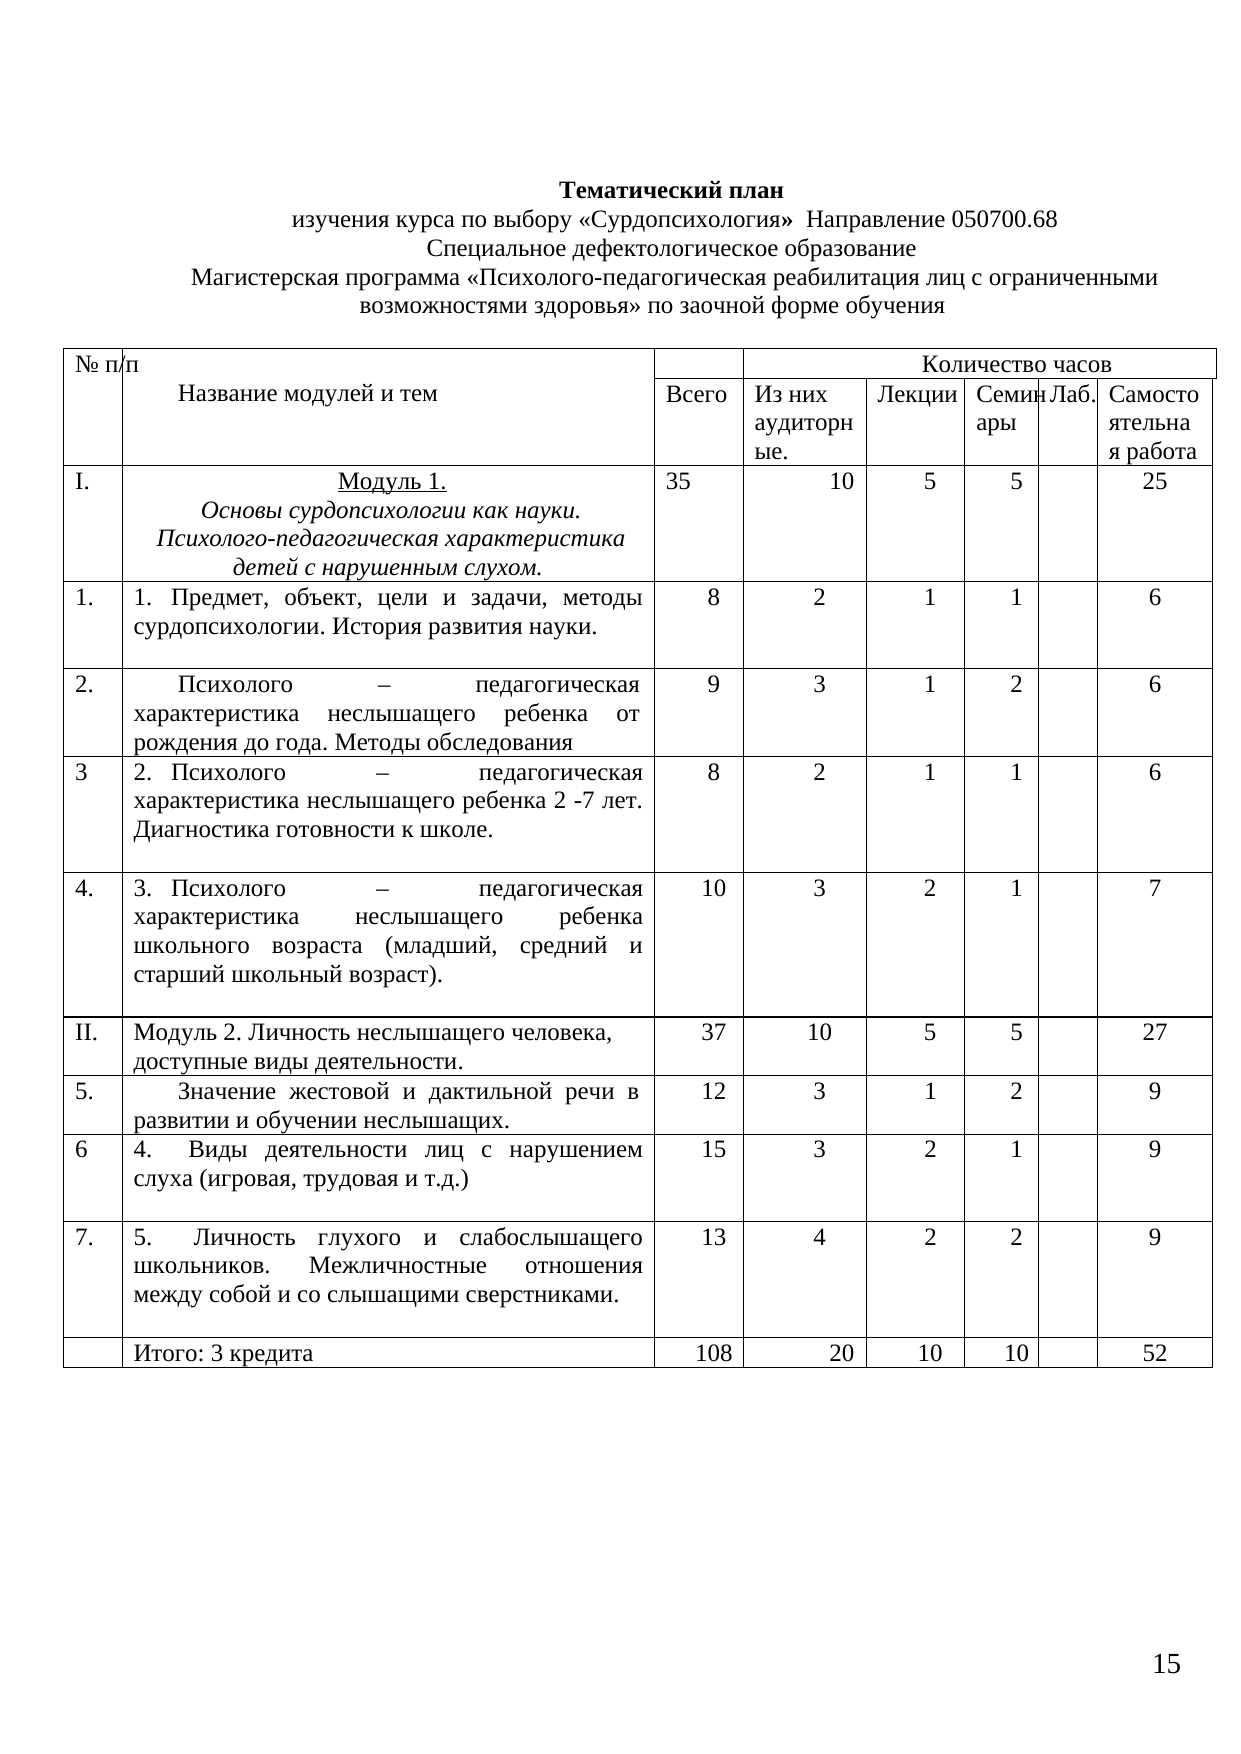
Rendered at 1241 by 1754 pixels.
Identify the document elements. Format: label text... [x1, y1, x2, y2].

table_cell Виды деятельности лиц с нарушением слуха (игровая, трудовая и т.д.) [123, 1135, 654, 1221]
table_cell 1 [867, 582, 964, 668]
table_cell 5 [867, 1018, 964, 1075]
table_cell Из них аудиторные. [744, 379, 866, 465]
table_cell 5 [867, 466, 964, 581]
table_cell 1 [965, 757, 1038, 872]
table_cell 2 [965, 1222, 1038, 1337]
table_cell Предмет, объект, цели и задачи, методы сурдопсихологии. История развития науки. [123, 582, 654, 668]
table_cell [1039, 1222, 1097, 1337]
table_cell 9 [655, 669, 743, 756]
table_cell Самостоятельная работа [1098, 379, 1212, 465]
table_cell [1039, 1338, 1097, 1367]
table_cell 10 [655, 873, 743, 1016]
table_cell Семинары [965, 379, 1038, 465]
table_header № п/п [64, 349, 122, 465]
table_cell 3 [744, 669, 866, 756]
table_cell 4 [744, 1222, 866, 1337]
table_cell 10 [867, 1338, 964, 1367]
table_cell [64, 1338, 122, 1367]
table_cell Всего [655, 379, 743, 465]
table_cell [1039, 582, 1097, 668]
table_header [655, 349, 743, 378]
table_cell [1039, 1135, 1097, 1221]
table_cell 1 [867, 669, 964, 756]
table_cell 3 [64, 757, 122, 872]
table_cell 9 [1098, 1076, 1212, 1133]
table_cell 3 [744, 1135, 866, 1221]
table_cell 108 [655, 1338, 743, 1367]
table_cell [1039, 757, 1097, 872]
table_cell 20 [744, 1338, 866, 1367]
table_cell 5. [64, 1076, 122, 1133]
table_cell 1 [965, 1135, 1038, 1221]
table_cell 10 [744, 466, 866, 581]
table_cell 1 [867, 1076, 964, 1133]
table_cell 3 [744, 873, 866, 1016]
text Тематический план [94, 147, 1211, 204]
table_cell 2 [867, 873, 964, 1016]
text Специальное дефектологическое образование [94, 233, 1211, 262]
table_header Количество часов [744, 349, 1216, 378]
table_cell I. [64, 466, 122, 581]
table_cell [1039, 669, 1097, 756]
table_cell 7 [1098, 873, 1212, 1016]
table_cell Психолого – педагогическая характеристика неслышащего ребенка 2 -7 лет. Диагностика готовности к школе. [123, 757, 654, 872]
table_cell 2 [744, 582, 866, 668]
table_cell 6 [64, 1135, 122, 1221]
table_cell 6 [1098, 757, 1212, 872]
table_cell 10 [965, 1338, 1038, 1367]
table_cell 2 [965, 1076, 1038, 1133]
table_cell Модуль 1. Основы сурдопсихологии как науки. Психолого-педагогическая характеристика детей с нарушенным слухом. [123, 466, 654, 581]
table_cell 12 [655, 1076, 743, 1133]
table_cell Психолого – педагогическая характеристика неслышащего ребенка от рождения до года. Методы обследования [123, 669, 654, 756]
table_cell 5 [965, 1018, 1038, 1075]
table_cell 35 [655, 466, 743, 581]
table_cell Личность глухого и слабослышащего школьников. Межличностные отношения между собой и со слышащими сверстниками. [123, 1222, 654, 1337]
table_cell 6 [1098, 582, 1212, 668]
table_cell 1. [64, 582, 122, 668]
text Магистерская программа «Психолого-педагогическая реабилитация лиц с ограниченными возможностями здоровья» по заочной форме обучения [94, 262, 1211, 319]
table_cell 10 [744, 1018, 866, 1075]
table_cell 1 [965, 582, 1038, 668]
table_cell 9 [1098, 1135, 1212, 1221]
table_cell [1039, 1076, 1097, 1133]
table_cell 8 [655, 757, 743, 872]
table_cell 2 [965, 669, 1038, 756]
table_cell 37 [655, 1018, 743, 1075]
table_cell Лаб. [1039, 379, 1097, 465]
table_cell 1 [965, 873, 1038, 1016]
table_cell [1039, 873, 1097, 1016]
table_cell [1039, 1018, 1097, 1075]
table_header Название модулей и тем [123, 349, 654, 465]
table_cell 4. [64, 873, 122, 1016]
table_cell 2. [64, 669, 122, 756]
table_cell 8 [655, 582, 743, 668]
table_cell 7. [64, 1222, 122, 1337]
table_cell 15 [655, 1135, 743, 1221]
table_cell 1 [867, 757, 964, 872]
table_cell Итого: 3 кредита [123, 1338, 654, 1367]
table_cell 25 [1098, 466, 1212, 581]
table_cell 6 [1098, 669, 1212, 756]
table_cell 2 [744, 757, 866, 872]
table_cell 2 [867, 1222, 964, 1337]
table_cell 9 [1098, 1222, 1212, 1337]
table_cell Лекции [867, 379, 964, 465]
text изучения курса по выбору «Сурдопсихология» Направление 050700.68 [94, 204, 1211, 233]
table_cell 52 [1098, 1338, 1212, 1367]
table_cell [1039, 466, 1097, 581]
table_cell 13 [655, 1222, 743, 1337]
table_cell II. [64, 1018, 122, 1075]
table_cell Психолого – педагогическая характеристика неслышащего ребенка школьного возраста (младший, средний и старший школьный возраст). [123, 873, 654, 1016]
table_cell 2 [867, 1135, 964, 1221]
table_cell 5 [965, 466, 1038, 581]
table_cell 3 [744, 1076, 866, 1133]
table_cell 27 [1098, 1018, 1212, 1075]
